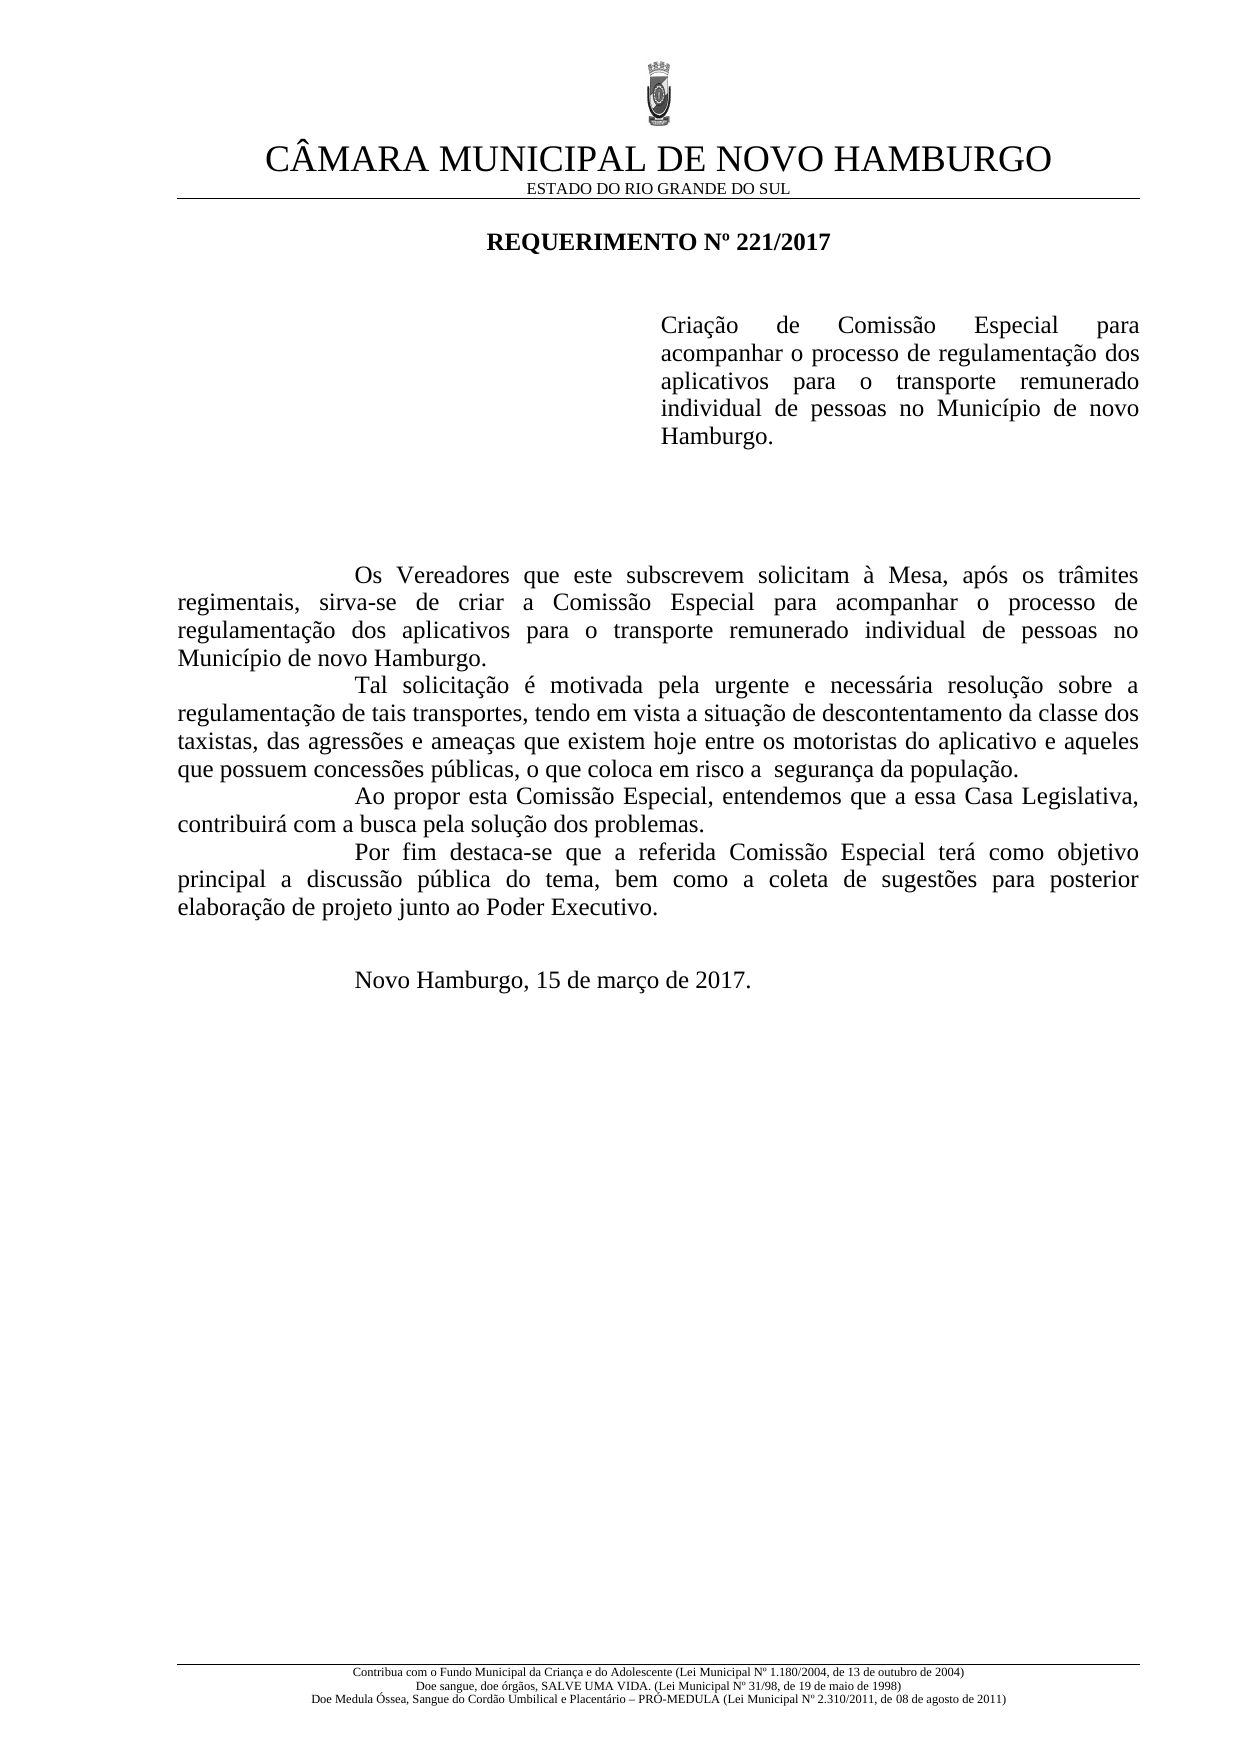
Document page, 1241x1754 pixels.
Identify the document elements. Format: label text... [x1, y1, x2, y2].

text Os Vereadores que este subscrevem solicitam à Mesa, após os trâmites regimentais, sirva-se de criar a Comissão Especial para acompanhar o processo de regulamentação dos aplicativos para o transporte remunerado individual de pessoas no Município de novo Hamburgo. [177, 561, 1140, 672]
text Novo Hamburgo, 15 de março de 2017. [177, 966, 1140, 994]
text Por fim destaca-se que a referida Comissão Especial terá como objetivo principal a discussão pública do tema, bem como a coleta de sugestões para posterior elaboração de projeto junto ao Poder Executivo. [177, 838, 1140, 921]
text REQUERIMENTO Nº 221/2017 [177, 228, 1140, 256]
text Ao propor esta Comissão Especial, entendemos que a essa Casa Legislativa, contribuirá com a busca pela solução dos problemas. [177, 782, 1140, 838]
text Criação de Comissão Especial para acompanhar o processo de regulamentação dos aplicativos para o transporte remunerado individual de pessoas no Município de novo Hamburgo. [661, 311, 1140, 450]
text Tal solicitação é motivada pela urgente e necessária resolução sobre a regulamentação de tais transportes, tendo em vista a situação de descontentamento da classe dos taxistas, das agressões e ameaças que existem hoje entre os motoristas do aplicativo e aqueles que possuem concessões públicas, o que coloca em risco a segurança da população. [177, 672, 1140, 782]
